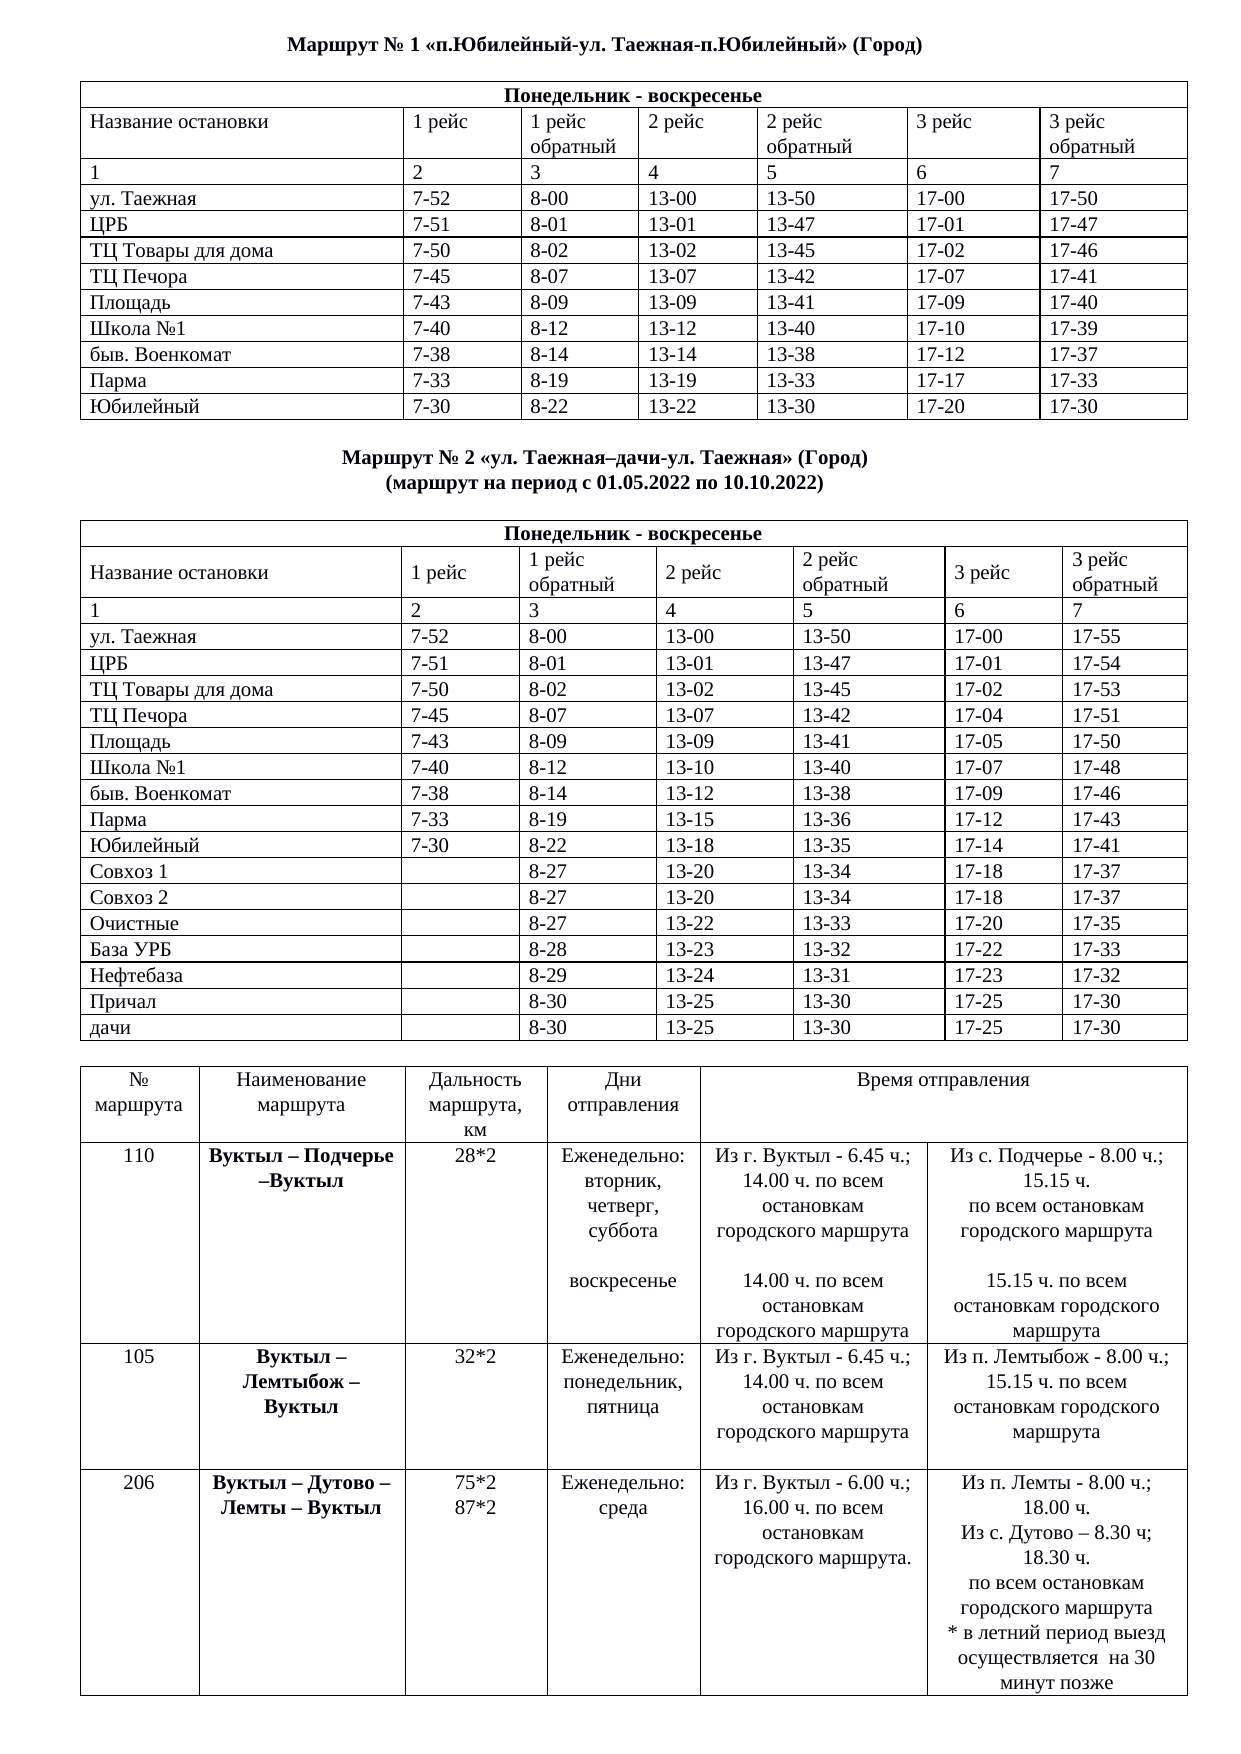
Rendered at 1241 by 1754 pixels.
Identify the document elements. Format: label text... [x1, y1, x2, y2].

table_cell 7-50 [402, 676, 519, 701]
table_cell ТЦ Товары для дома [81, 676, 401, 701]
table_cell 17-33 [1041, 368, 1187, 393]
table_cell [402, 936, 519, 961]
text Маршрут № 2 «ул. Таежная–дачи-ул. Таежная» (Город) [86, 445, 1123, 470]
table_header Дни отправления [548, 1067, 700, 1142]
table_cell 4 [639, 159, 757, 184]
table_header Понедельник - воскресенье [81, 82, 1187, 107]
table_cell 7-50 [404, 238, 521, 262]
table_cell Вуктыл – Лемтыбож –Вуктыл [200, 1344, 405, 1469]
table_cell 8-07 [522, 264, 638, 288]
table_cell 13-22 [657, 910, 793, 935]
table_cell 17-41 [1063, 832, 1187, 857]
table_cell Площадь [81, 290, 403, 314]
table_cell 13-09 [639, 290, 757, 314]
table_cell 2 рейс [657, 547, 793, 597]
table_cell Школа №1 [81, 754, 401, 779]
table_cell 17-35 [1063, 910, 1187, 935]
table_cell 13-10 [657, 754, 793, 779]
table_cell 13-47 [794, 650, 944, 675]
table_cell 17-09 [908, 290, 1039, 314]
table_cell 13-01 [657, 650, 793, 675]
table_cell 13-50 [758, 185, 907, 210]
table_cell 2 рейс обратный [794, 547, 944, 597]
table_cell 7-45 [402, 702, 519, 727]
table_cell 13-45 [758, 238, 907, 262]
table_cell ТЦ Товары для дома [81, 238, 403, 262]
table_cell 7 [1041, 159, 1187, 184]
table_cell 13-00 [657, 624, 793, 649]
table_cell 13-09 [657, 728, 793, 753]
table_cell 13-38 [794, 780, 944, 805]
table_cell 17-01 [946, 650, 1062, 675]
table_cell 17-20 [946, 910, 1062, 935]
table_cell 17-43 [1063, 806, 1187, 831]
table_cell 2 рейс [639, 108, 757, 158]
table_cell ул. Таежная [81, 185, 403, 210]
table_cell 6 [946, 598, 1062, 623]
table_cell 1 рейс обратный [522, 108, 638, 158]
table_cell 7-45 [404, 264, 521, 288]
table_cell 17-20 [908, 394, 1039, 419]
table_cell 13-12 [639, 316, 757, 341]
table_cell 13-30 [794, 989, 944, 1013]
table_cell 13-35 [794, 832, 944, 857]
table_cell 3 рейс [946, 547, 1062, 597]
table_cell 13-07 [657, 702, 793, 727]
table_cell Еженедельно: вторник, четверг, суббота воскресенье [548, 1143, 700, 1343]
table_cell 13-02 [639, 238, 757, 262]
table_cell Очистные [81, 910, 401, 935]
table_cell ЦРБ [81, 650, 401, 675]
table_cell 17-37 [1063, 884, 1187, 909]
table_cell 13-47 [758, 211, 907, 236]
table_cell 17-02 [946, 676, 1062, 701]
table_cell 13-07 [639, 264, 757, 288]
table_cell 13-25 [657, 989, 793, 1013]
table_cell 13-24 [657, 963, 793, 987]
table_cell 13-50 [794, 624, 944, 649]
table_cell 13-20 [657, 858, 793, 883]
table_cell 17-00 [908, 185, 1039, 210]
table_cell 75*2 87*2 [406, 1470, 547, 1695]
table_cell 13-12 [657, 780, 793, 805]
table_cell 13-34 [794, 884, 944, 909]
table_cell 7-51 [402, 650, 519, 675]
table_cell 17-09 [946, 780, 1062, 805]
table_cell 8-30 [520, 989, 656, 1013]
table_cell 13-01 [639, 211, 757, 236]
table_cell 17-51 [1063, 702, 1187, 727]
table_cell 17-14 [946, 832, 1062, 857]
table_cell 8-27 [520, 884, 656, 909]
table_cell 13-30 [758, 394, 907, 419]
table_cell 13-42 [794, 702, 944, 727]
table_cell 1 [81, 159, 403, 184]
table_cell 13-23 [657, 936, 793, 961]
table_cell База УРБ [81, 936, 401, 961]
table_cell 13-34 [794, 858, 944, 883]
table_cell [402, 1015, 519, 1039]
table_cell Из г. Вуктыл - 6.45 ч.; 14.00 ч. по всем остановкам городского маршрута [701, 1344, 927, 1469]
table_cell 7-40 [404, 316, 521, 341]
table_cell 13-33 [758, 368, 907, 393]
table_cell 1 рейс обратный [520, 547, 656, 597]
table_cell Совхоз 2 [81, 884, 401, 909]
table_cell 17-07 [908, 264, 1039, 288]
table_header Понедельник - воскресенье [81, 521, 1187, 546]
table_cell 13-41 [794, 728, 944, 753]
table_cell 8-27 [520, 858, 656, 883]
table_cell Из г. Вуктыл - 6.45 ч.; 14.00 ч. по всем остановкам городского маршрута 14.00 ч. по всем остановкам городского маршрута [701, 1143, 927, 1343]
table_cell Из п. Лемтыбож - 8.00 ч.; 15.15 ч. по всем остановкам городского маршрута [928, 1344, 1187, 1469]
table_cell 5 [758, 159, 907, 184]
table_cell быв. Военкомат [81, 342, 403, 367]
table_cell 8-14 [522, 342, 638, 367]
table_cell 13-40 [758, 316, 907, 341]
table_cell 13-42 [758, 264, 907, 288]
table_cell 5 [794, 598, 944, 623]
table_cell 7-33 [402, 806, 519, 831]
table_cell Юбилейный [81, 394, 403, 419]
table_cell 2 рейс обратный [758, 108, 907, 158]
table_cell 13-41 [758, 290, 907, 314]
table_cell Парма [81, 806, 401, 831]
table_cell 8-00 [520, 624, 656, 649]
table_cell 13-22 [639, 394, 757, 419]
table_cell 13-19 [639, 368, 757, 393]
table_cell 17-30 [1063, 989, 1187, 1013]
table_cell 17-55 [1063, 624, 1187, 649]
table_cell 8-22 [520, 832, 656, 857]
table_cell 7-52 [404, 185, 521, 210]
table_cell 17-54 [1063, 650, 1187, 675]
table_cell 8-19 [520, 806, 656, 831]
table_cell 8-22 [522, 394, 638, 419]
table_cell 7-43 [402, 728, 519, 753]
table_cell 13-36 [794, 806, 944, 831]
table_cell 8-30 [520, 1015, 656, 1039]
table_cell 3 рейс [908, 108, 1039, 158]
table_cell 13-31 [794, 963, 944, 987]
table_cell 17-04 [946, 702, 1062, 727]
table_cell ул. Таежная [81, 624, 401, 649]
table_cell 17-53 [1063, 676, 1187, 701]
table_cell 17-22 [946, 936, 1062, 961]
table_cell Вуктыл – Дутово – Лемты – Вуктыл [200, 1470, 405, 1695]
table_header Время отправления [701, 1067, 1187, 1142]
table_cell 17-37 [1041, 342, 1187, 367]
table_cell дачи [81, 1015, 401, 1039]
table_cell 17-33 [1063, 936, 1187, 961]
table_cell Название остановки [81, 108, 403, 158]
table_cell 13-20 [657, 884, 793, 909]
table_cell 7-52 [402, 624, 519, 649]
table_header № маршрута [81, 1067, 199, 1142]
table_cell 17-48 [1063, 754, 1187, 779]
table_cell 17-25 [946, 989, 1062, 1013]
table_cell 105 [81, 1344, 199, 1469]
table_cell 17-50 [1063, 728, 1187, 753]
table_cell 8-19 [522, 368, 638, 393]
table_cell 13-38 [758, 342, 907, 367]
table_cell 8-12 [522, 316, 638, 341]
table_cell [402, 910, 519, 935]
table_cell 4 [657, 598, 793, 623]
table_cell 8-07 [520, 702, 656, 727]
table_cell 17-23 [946, 963, 1062, 987]
table_cell 13-14 [639, 342, 757, 367]
table_cell 17-39 [1041, 316, 1187, 341]
table_cell 17-07 [946, 754, 1062, 779]
table_cell 17-50 [1041, 185, 1187, 210]
table_cell Парма [81, 368, 403, 393]
table_cell Площадь [81, 728, 401, 753]
table_cell 7 [1063, 598, 1187, 623]
table_cell 17-10 [908, 316, 1039, 341]
table_cell [402, 963, 519, 987]
table_cell 8-28 [520, 936, 656, 961]
table_cell 7-51 [404, 211, 521, 236]
table_cell Еженедельно: понедельник, пятница [548, 1344, 700, 1469]
table_cell Еженедельно: среда [548, 1470, 700, 1695]
table_cell 17-05 [946, 728, 1062, 753]
table_cell 1 рейс [404, 108, 521, 158]
table_cell 3 [520, 598, 656, 623]
table_cell 13-25 [657, 1015, 793, 1039]
table_cell 7-38 [404, 342, 521, 367]
table_cell 8-01 [520, 650, 656, 675]
table_cell 28*2 [406, 1143, 547, 1343]
table_cell 17-00 [946, 624, 1062, 649]
table_header Дальность маршрута, км [406, 1067, 547, 1142]
table_cell Из г. Вуктыл - 6.00 ч.; 16.00 ч. по всем остановкам городского маршрута. [701, 1470, 927, 1695]
table_cell 17-18 [946, 884, 1062, 909]
table_cell 8-09 [522, 290, 638, 314]
table_cell 17-30 [1063, 1015, 1187, 1039]
table_cell 17-02 [908, 238, 1039, 262]
table_cell 17-12 [908, 342, 1039, 367]
table_cell 7-30 [402, 832, 519, 857]
table_cell 17-25 [946, 1015, 1062, 1039]
table_cell Нефтебаза [81, 963, 401, 987]
table_cell Из с. Подчерье - 8.00 ч.; 15.15 ч. по всем остановкам городского маршрута 15.15 ч. по всем остановкам городского маршрута [928, 1143, 1187, 1343]
table_cell 17-18 [946, 858, 1062, 883]
table_cell 3 [522, 159, 638, 184]
table_cell 13-30 [794, 1015, 944, 1039]
table_cell 17-41 [1041, 264, 1187, 288]
table_cell 13-18 [657, 832, 793, 857]
table_cell 2 [404, 159, 521, 184]
table_cell 17-17 [908, 368, 1039, 393]
table_cell 17-12 [946, 806, 1062, 831]
table_cell Совхоз 1 [81, 858, 401, 883]
table_cell 13-40 [794, 754, 944, 779]
table_cell 8-27 [520, 910, 656, 935]
table_cell Название остановки [81, 547, 401, 597]
table_cell 7-33 [404, 368, 521, 393]
table_cell 7-40 [402, 754, 519, 779]
table_cell быв. Военкомат [81, 780, 401, 805]
table_cell 13-32 [794, 936, 944, 961]
table_cell 8-01 [522, 211, 638, 236]
table_cell 1 рейс [402, 547, 519, 597]
table_cell 8-29 [520, 963, 656, 987]
table_cell 110 [81, 1143, 199, 1343]
table_cell Из п. Лемты - 8.00 ч.; 18.00 ч. Из с. Дутово – 8.30 ч; 18.30 ч. по всем остановкам городского маршрута * в летний период выезд осуществляется на 30 минут позже [928, 1470, 1187, 1695]
table_cell 17-37 [1063, 858, 1187, 883]
table_cell [402, 858, 519, 883]
table_cell 17-30 [1041, 394, 1187, 419]
table_cell [402, 884, 519, 909]
table_cell 1 [81, 598, 401, 623]
table_cell 17-40 [1041, 290, 1187, 314]
table_cell 3 рейс обратный [1063, 547, 1187, 597]
table_cell 7-30 [404, 394, 521, 419]
table_cell 17-32 [1063, 963, 1187, 987]
table_cell Школа №1 [81, 316, 403, 341]
table_cell 8-00 [522, 185, 638, 210]
table_cell 3 рейс обратный [1041, 108, 1187, 158]
table_cell 17-47 [1041, 211, 1187, 236]
table_cell 13-15 [657, 806, 793, 831]
table_cell 7-43 [404, 290, 521, 314]
table_cell [402, 989, 519, 1013]
table_cell 17-46 [1063, 780, 1187, 805]
table_cell 13-02 [657, 676, 793, 701]
table_cell 17-01 [908, 211, 1039, 236]
table_cell 8-14 [520, 780, 656, 805]
table_cell 206 [81, 1470, 199, 1695]
table_cell 8-02 [520, 676, 656, 701]
table_cell Юбилейный [81, 832, 401, 857]
table_cell ЦРБ [81, 211, 403, 236]
table_cell ТЦ Печора [81, 264, 403, 288]
table_cell 2 [402, 598, 519, 623]
table_cell 13-00 [639, 185, 757, 210]
text Маршрут № 1 «п.Юбилейный-ул. Таежная-п.Юбилейный» (Город) [86, 31, 1123, 56]
text (маршрут на период с 01.05.2022 по 10.10.2022) [86, 470, 1123, 495]
table_cell 8-02 [522, 238, 638, 262]
table_cell 7-38 [402, 780, 519, 805]
table_cell 8-09 [520, 728, 656, 753]
table_cell 13-45 [794, 676, 944, 701]
table_cell Причал [81, 989, 401, 1013]
table_cell 17-46 [1041, 238, 1187, 262]
table_cell 8-12 [520, 754, 656, 779]
table_cell 32*2 [406, 1344, 547, 1469]
table_cell ТЦ Печора [81, 702, 401, 727]
table_header Наименование маршрута [200, 1067, 405, 1142]
table_cell 6 [908, 159, 1039, 184]
table_cell 13-33 [794, 910, 944, 935]
table_cell Вуктыл – Подчерье –Вуктыл [200, 1143, 405, 1343]
